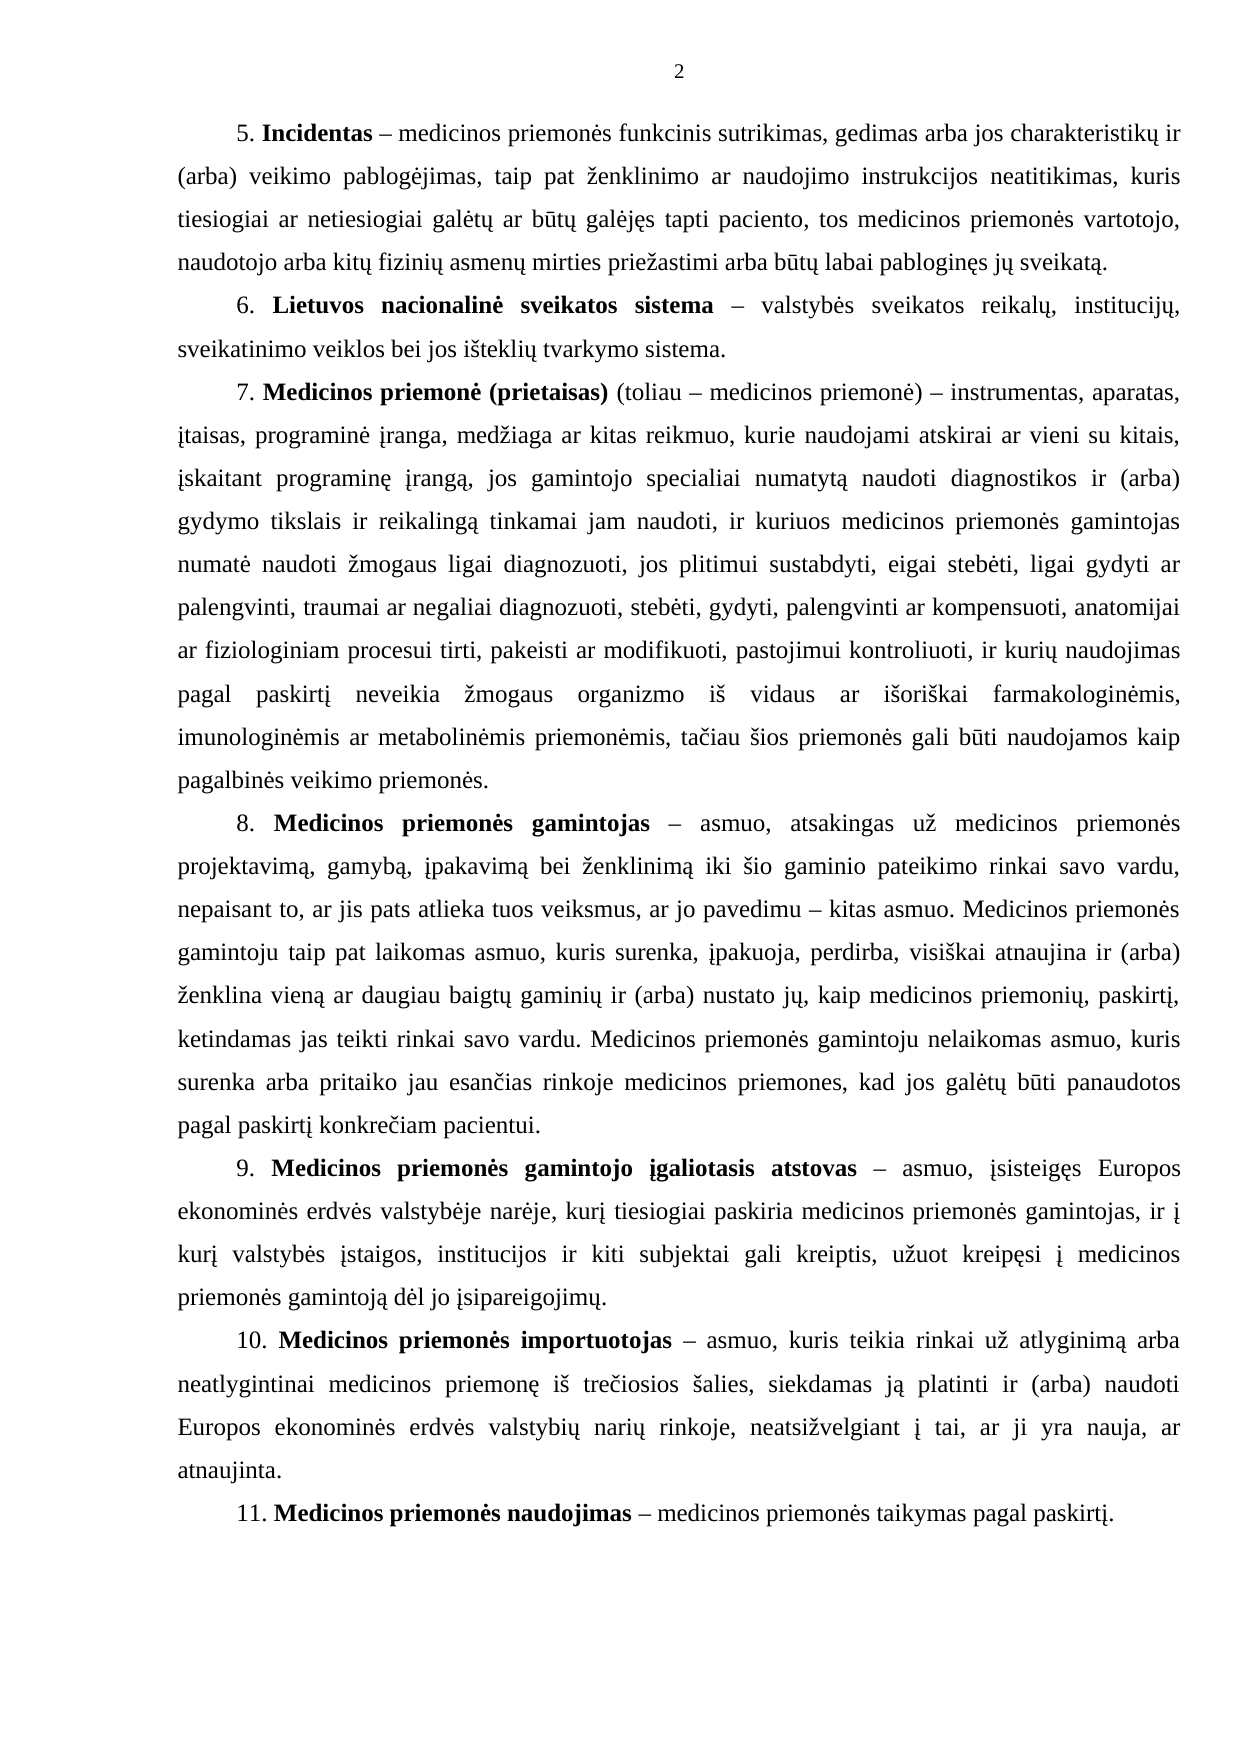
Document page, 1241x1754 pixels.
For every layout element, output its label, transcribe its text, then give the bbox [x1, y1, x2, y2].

text 11. Medicinos priemonės naudojimas – medicinos priemonės taikymas pagal paskirtį. [177, 1498, 1181, 1527]
text 10. Medicinos priemonės importuotojas – asmuo, kuris teikia rinkai už atlyginimą arba neatlygintinai medicinos priemonę iš trečiosios šalies, siekdamas ją platinti ir (arba) naudoti Europos ekonominės erdvės valstybių narių rinkoje, neatsižvelgiant į tai, ar ji yra nauja, ar atnaujinta. [177, 1326, 1181, 1484]
text 5. Incidentas – medicinos priemonės funkcinis sutrikimas, gedimas arba jos charakteristikų ir (arba) veikimo pablogėjimas, taip pat ženklinimo ar naudojimo instrukcijos neatitikimas, kuris tiesiogiai ar netiesiogiai galėtų ar būtų galėjęs tapti paciento, tos medicinos priemonės vartotojo, naudotojo arba kitų fizinių asmenų mirties priežastimi arba būtų labai pabloginęs jų sveikatą. [177, 118, 1181, 276]
text 6. Lietuvos nacionalinė sveikatos sistema – valstybės sveikatos reikalų, institucijų, sveikatinimo veiklos bei jos išteklių tvarkymo sistema. [177, 291, 1181, 362]
text 8. Medicinos priemonės gamintojas – asmuo, atsakingas už medicinos priemonės projektavimą, gamybą, įpakavimą bei ženklinimą iki šio gaminio pateikimo rinkai savo vardu, nepaisant to, ar jis pats atlieka tuos veiksmus, ar jo pavedimu – kitas asmuo. Medicinos priemonės gamintoju taip pat laikomas asmuo, kuris surenka, įpakuoja, perdirba, visiškai atnaujina ir (arba) ženklina vieną ar daugiau baigtų gaminių ir (arba) nustato jų, kaip medicinos priemonių, paskirtį, ketindamas jas teikti rinkai savo vardu. Medicinos priemonės gamintoju nelaikomas asmuo, kuris surenka arba pritaiko jau esančias rinkoje medicinos priemones, kad jos galėtų būti panaudotos pagal paskirtį konkrečiam pacientui. [177, 808, 1181, 1139]
text 7. Medicinos priemonė (prietaisas) (toliau – medicinos priemonė) – instrumentas, aparatas, įtaisas, programinė įranga, medžiaga ar kitas reikmuo, kurie naudojami atskirai ar vieni su kitais, įskaitant programinę įrangą, jos gamintojo specialiai numatytą naudoti diagnostikos ir (arba) gydymo tikslais ir reikalingą tinkamai jam naudoti, ir kuriuos medicinos priemonės gamintojas numatė naudoti žmogaus ligai diagnozuoti, jos plitimui sustabdyti, eigai stebėti, ligai gydyti ar palengvinti, traumai ar negaliai diagnozuoti, stebėti, gydyti, palengvinti ar kompensuoti, anatomijai ar fiziologiniam procesui tirti, pakeisti ar modifikuoti, pastojimui kontroliuoti, ir kurių naudojimas pagal paskirtį neveikia žmogaus organizmo iš vidaus ar išoriškai farmakologinėmis, imunologinėmis ar metabolinėmis priemonėmis, tačiau šios priemonės gali būti naudojamos kaip pagalbinės veikimo priemonės. [177, 377, 1181, 794]
text 9. Medicinos priemonės gamintojo įgaliotasis atstovas – asmuo, įsisteigęs Europos ekonominės erdvės valstybėje narėje, kurį tiesiogiai paskiria medicinos priemonės gamintojas, ir į kurį valstybės įstaigos, institucijos ir kiti subjektai gali kreiptis, užuot kreipęsi į medicinos priemonės gamintoją dėl jo įsipareigojimų. [177, 1153, 1181, 1311]
